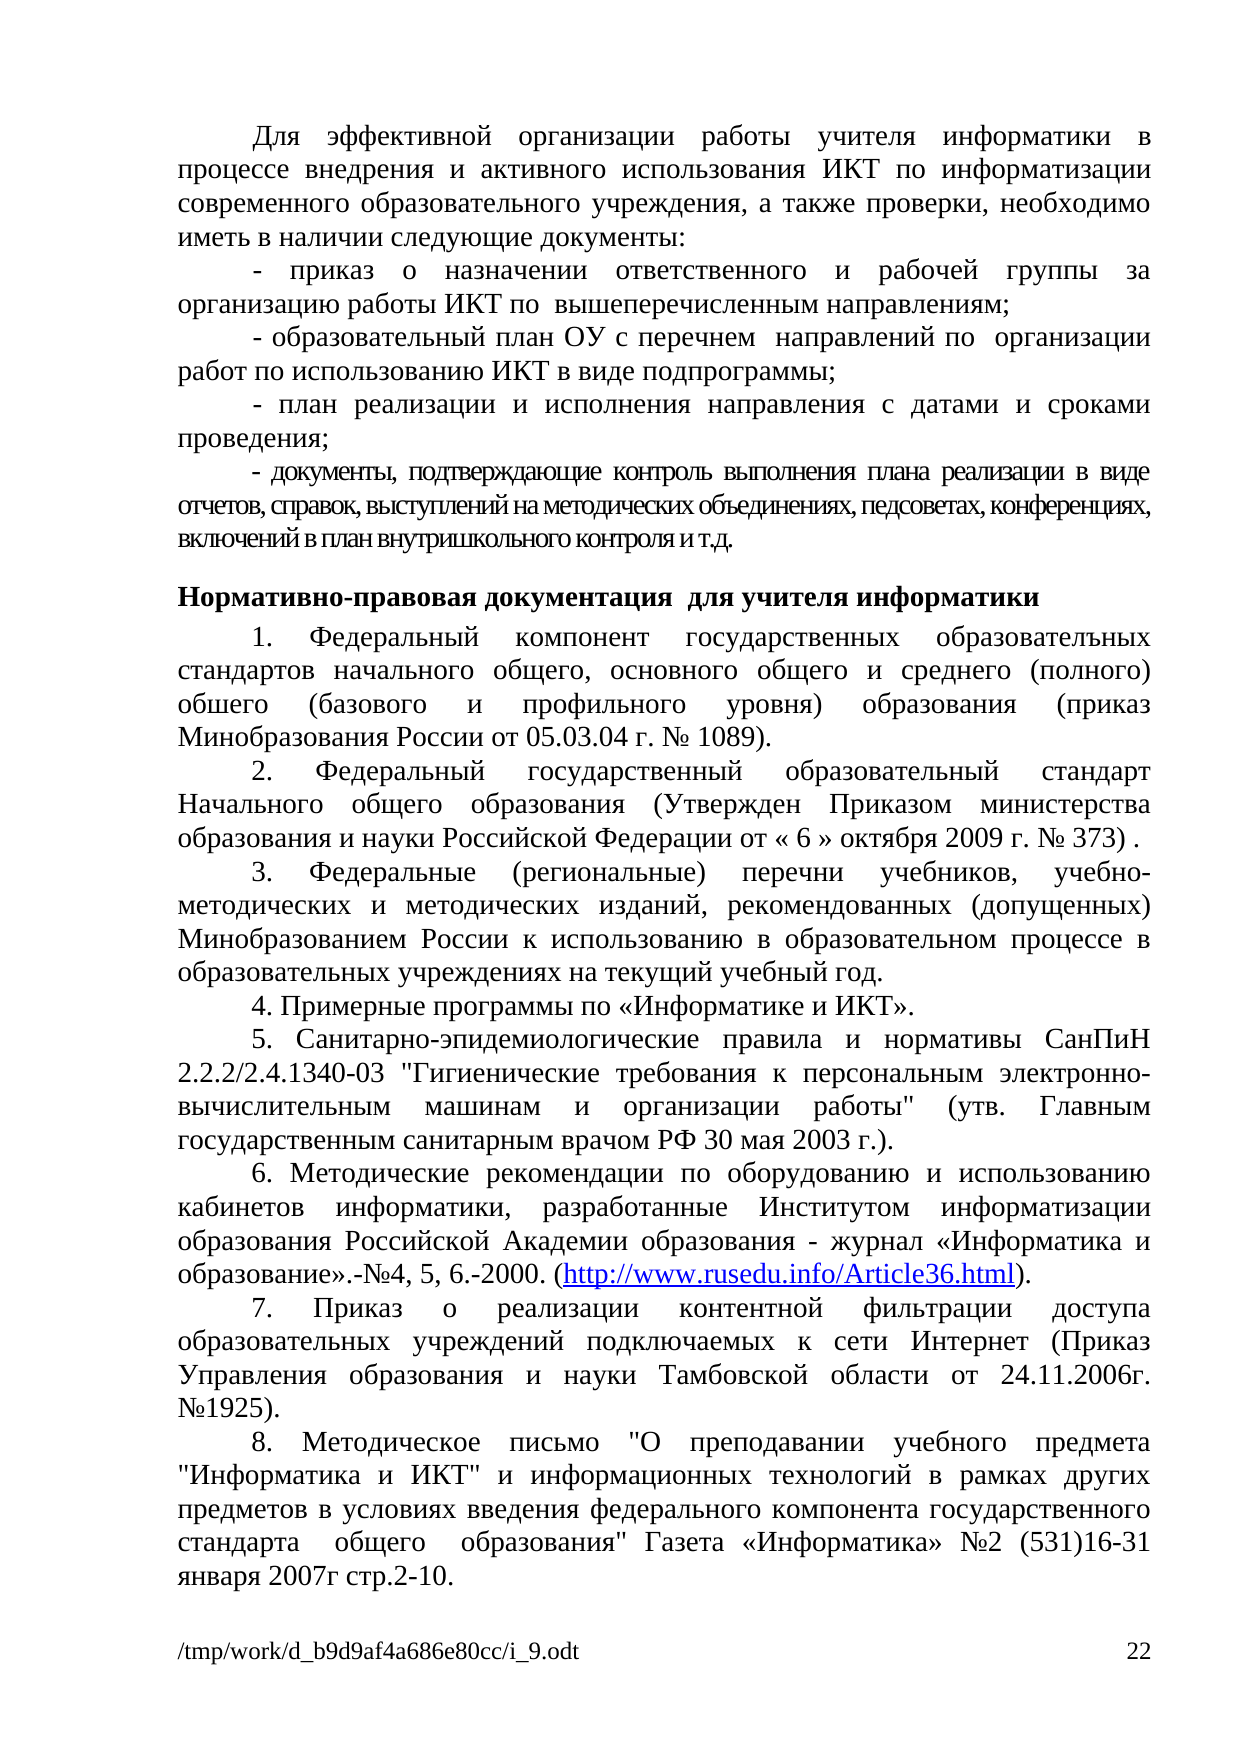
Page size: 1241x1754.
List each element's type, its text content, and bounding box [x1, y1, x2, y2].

text - план реализации и исполнения направления с датами и сроками проведения; [177, 386, 1152, 453]
text - приказ о назначении ответственного и рабочей группы за организацию работы ИКТ по вышеперечисленным направлениям; [177, 252, 1152, 319]
text 2. Федеральный государственный образовательный стандарт Начального общего образования (Утвержден Приказом министерства образования и науки Российской Федерации от « 6 » октября 2009 г. № 373) . [177, 753, 1152, 854]
text 3. Федеральные (региональные) перечни учебников, учебно-методических и методических изданий, рекомендованных (допущенных) Минобразованием России к использованию в образовательном процессе в образовательных учреждениях на текущий учебный год. [177, 854, 1152, 988]
text 6. Методические рекомендации по оборудованию и использованию кабинетов информатики, разработанные Институтом информатизации образования Российской Академии образования - журнал «Информатика и образование».-№4, 5, 6.-2000. (http://www.rusedu.info/Article36.html). [177, 1156, 1152, 1290]
text Для эффективной организации работы учителя информатики в процессе внедрения и активного использования ИКТ по информатизации современного образовательного учреждения, а также проверки, необходимо иметь в наличии следующие документы: [177, 118, 1152, 252]
text 7. Приказ о реализации контентной фильтрации доступа образовательных учреждений подключаемых к сети Интернет (Приказ Управления образования и науки Тамбовской области от 24.11.2006г. №1925). [177, 1290, 1152, 1424]
subtitle Нормативно-правовая документация для учителя информатики [177, 579, 1152, 613]
text 8. Методическое письмо "О преподавании учебного предмета "Информатика и ИКТ" и информационных технологий в рамках других предметов в условиях введения федерального компонента государственного стандарта общего образования" Газета «Информатика» №2 (531)16-31 января 2007г стр.2-10. [177, 1424, 1152, 1592]
text 1. Федеральный компонент государственных образователъных стандартов начального общего, основного общего и среднего (полного) обшего (базового и профильного уровня) образования (приказ Минобразования России от 05.03.04 г. № 1089). [177, 619, 1152, 753]
text 4. Примерные программы по «Информатике и ИКТ». [177, 988, 1152, 1021]
text 5. Санитарно-эпидемиологические правила и нормативы СанПиН 2.2.2/2.4.1340-03 "Гигиенические требования к персональным электронно-вычислительным машинам и организации работы" (утв. Главным государственным санитарным врачом РФ 30 мая 2003 г.). [177, 1021, 1152, 1156]
text - документы, подтверждающие контроль выполнения плана реализации в виде отчетов, справок, выступлений на методических объединениях, педсоветах, конференциях, включений в план внутришкольного контроля и т.д. [177, 453, 1152, 554]
text - образовательный план ОУ с перечнем направлений по организации работ по использованию ИКТ в виде подпрограммы; [177, 319, 1152, 386]
